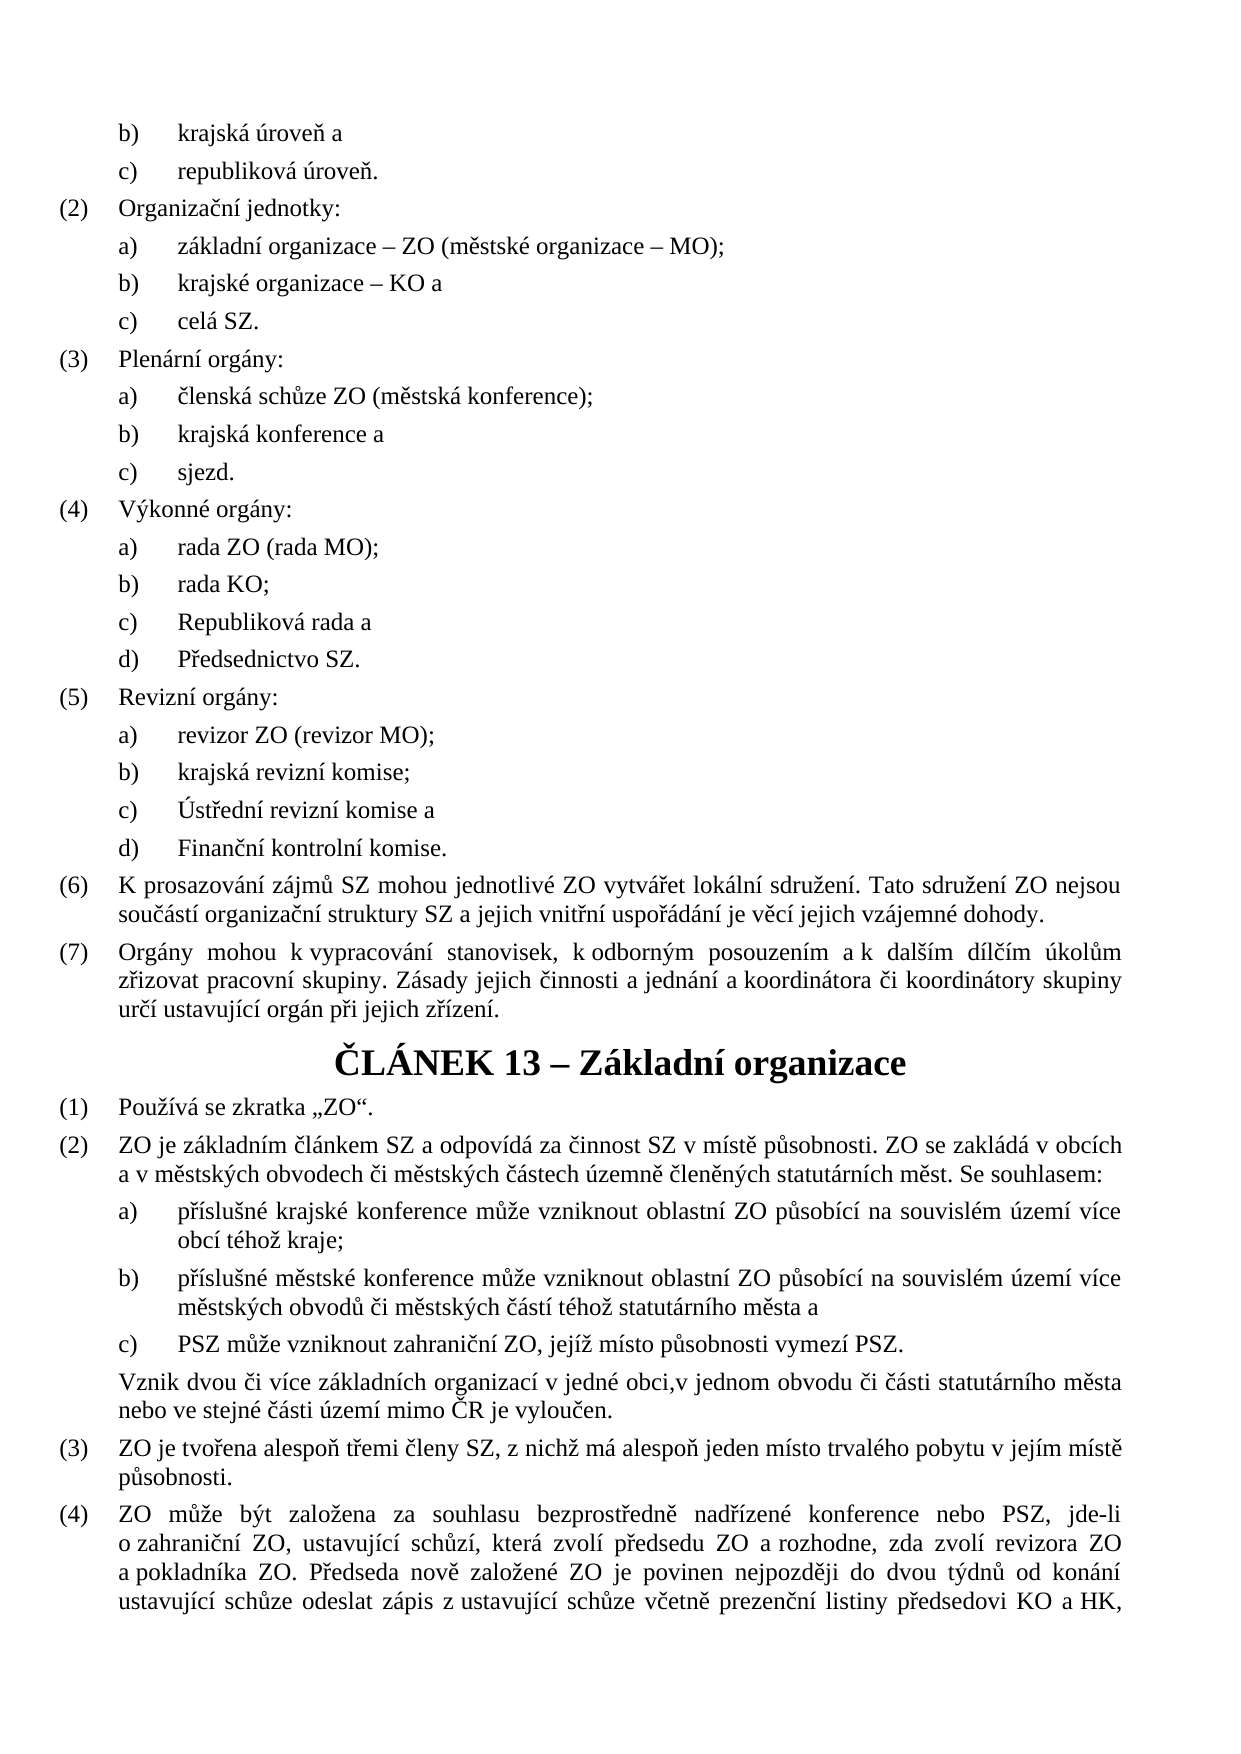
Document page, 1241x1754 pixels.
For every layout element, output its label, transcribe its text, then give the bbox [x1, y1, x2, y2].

list Republiková rada a [118, 607, 1122, 636]
list revizor ZO (revizor MO); [118, 720, 1122, 748]
list příslušné městské konference může vzniknout oblastní ZO působící na souvislém území více městských obvodů či městských částí téhož statutárního města a [118, 1263, 1122, 1320]
list rada KO; [118, 569, 1122, 598]
list republiková úroveň. [118, 156, 1122, 184]
list PSZ může vzniknout zahraniční ZO, jejíž místo působnosti vymezí PSZ. [118, 1329, 1122, 1358]
list krajská konference a [118, 419, 1122, 448]
list Výkonné orgány: [59, 494, 1122, 523]
list ZO je tvořena alespoň třemi členy SZ, z nichž má alespoň jeden místo trvalého pobytu v jejím místě působnosti. [59, 1433, 1122, 1491]
list krajské organizace – KO a [118, 268, 1122, 297]
list Předsednictvo SZ. [118, 644, 1122, 673]
list Revizní orgány: [59, 682, 1122, 711]
list ZO může být založena za souhlasu bezprostředně nadřízené konference nebo PSZ, jde-li o zahraniční ZO, ustavující schůzí, která zvolí předsedu ZO a rozhodne, zda zvolí revizora ZO a pokladníka ZO. Předseda nově založené ZO je povinen nejpozději do dvou týdnů od konání ustavující schůze odeslat zápis z ustavující schůze včetně prezenční listiny předsedovi KO a HK, [59, 1499, 1122, 1614]
list Používá se zkratka „ZO“. [59, 1092, 1122, 1121]
list ZO je základním článkem SZ a odpovídá za činnost SZ v místě působnosti. ZO se zakládá v obcích a v městských obvodech či městských částech územně členěných statutárních měst. Se souhlasem: [59, 1130, 1122, 1188]
list Vznik dvou či více základních organizací v jedné obci,v jednom obvodu či části statutárního města nebo ve stejné části území mimo ČR je vyloučen. [59, 1367, 1122, 1424]
list krajská revizní komise; [118, 757, 1122, 786]
list základní organizace – ZO (městské organizace – MO); [118, 231, 1122, 260]
list krajská úroveň a [118, 118, 1122, 147]
list Ústřední revizní komise a [118, 795, 1122, 824]
list Plenární orgány: [59, 344, 1122, 372]
list rada ZO (rada MO); [118, 532, 1122, 561]
list Finanční kontrolní komise. [118, 833, 1122, 861]
list K prosazování zájmů SZ mohou jednotlivé ZO vytvářet lokální sdružení. Tato sdružení ZO nejsou součástí organizační struktury SZ a jejich vnitřní uspořádání je věcí jejich vzájemné dohody. [59, 870, 1122, 928]
list celá SZ. [118, 306, 1122, 335]
list členská schůze ZO (městská konference); [118, 381, 1122, 410]
list příslušné krajské konference může vzniknout oblastní ZO působící na souvislém území více obcí téhož kraje; [118, 1196, 1122, 1254]
list Organizační jednotky: [59, 193, 1122, 222]
subtitle ČLÁNEK 13 – Základní organizace [118, 1041, 1122, 1084]
list Orgány mohou k vypracování stanovisek, k odborným posouzením a k dalším dílčím úkolům zřizovat pracovní skupiny. Zásady jejich činnosti a jednání a koordinátora či koordinátory skupiny určí ustavující orgán při jejich zřízení. [59, 937, 1122, 1023]
list sjezd. [118, 457, 1122, 485]
